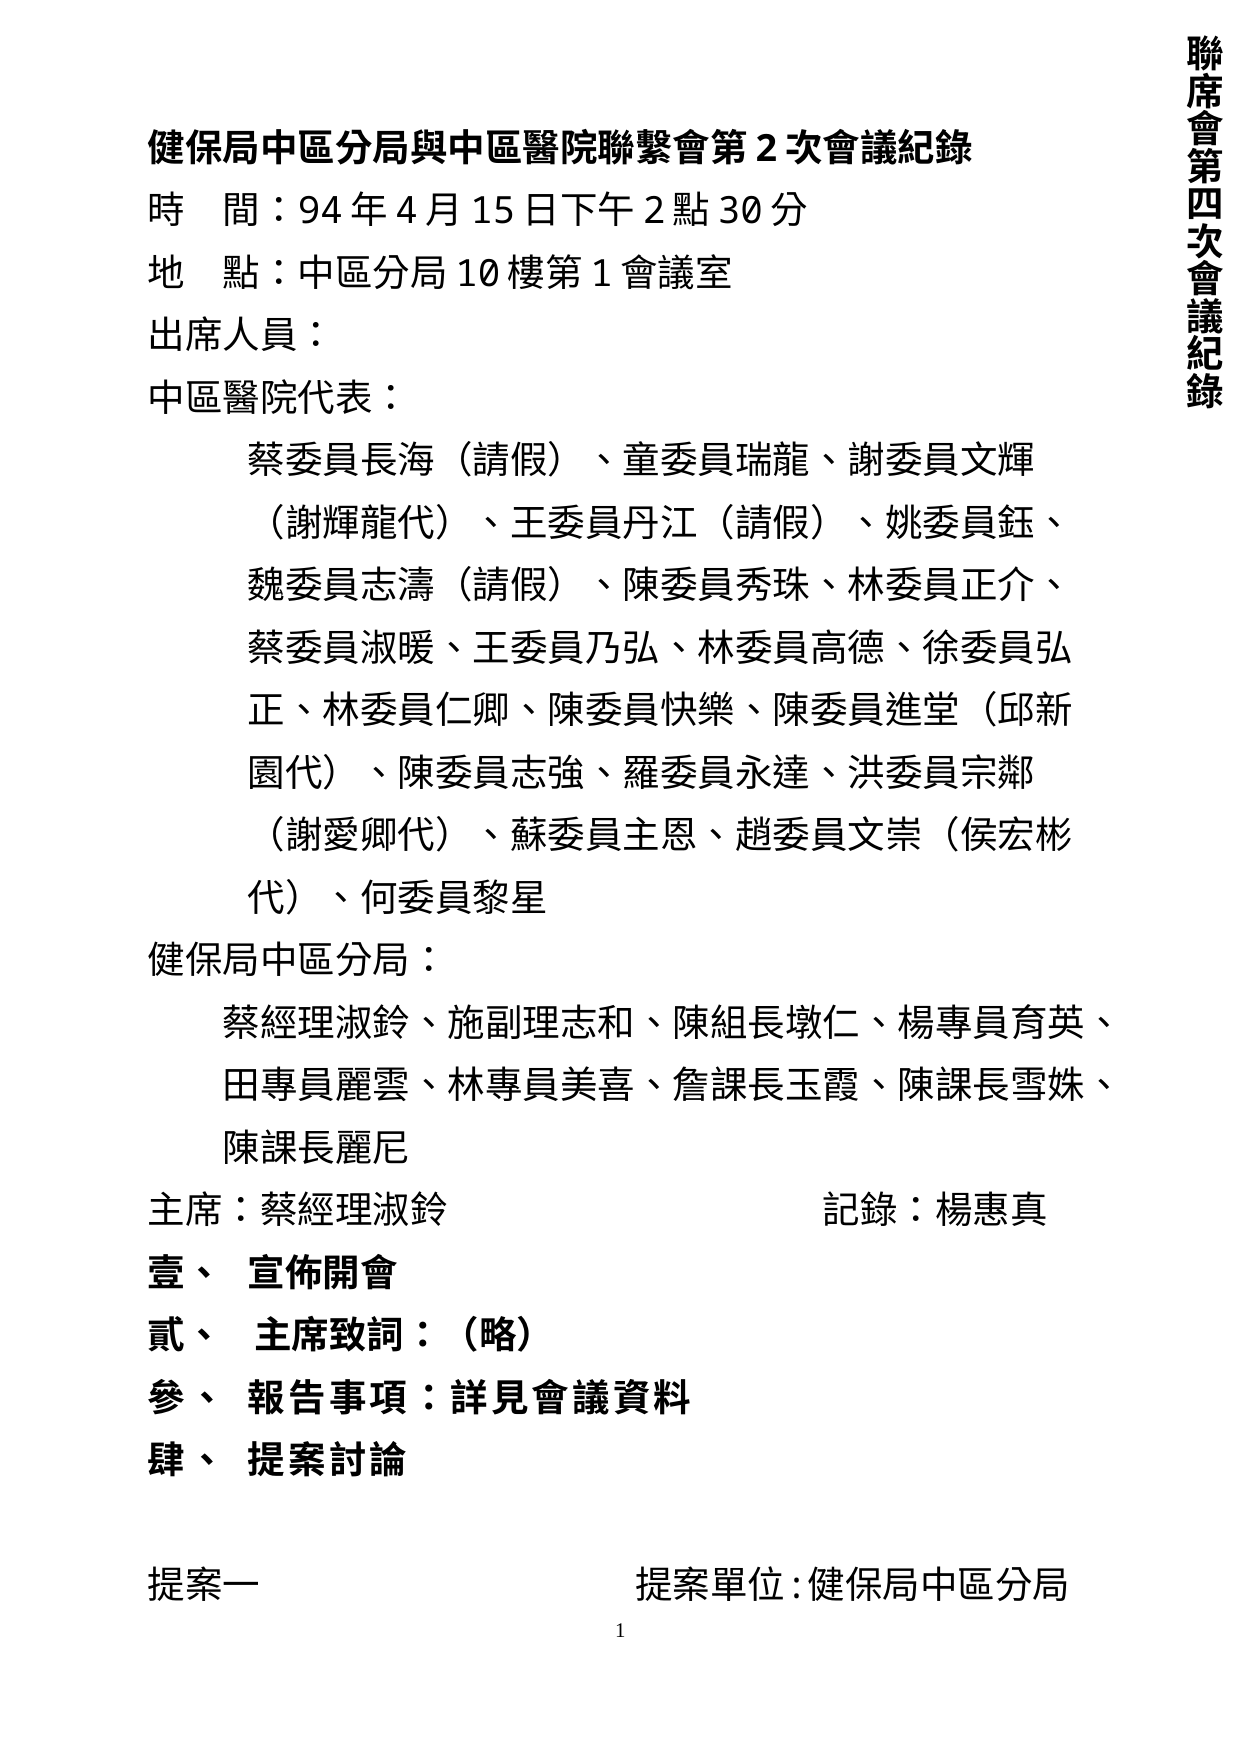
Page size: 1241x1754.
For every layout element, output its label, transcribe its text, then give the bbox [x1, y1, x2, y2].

text 中區醫院代表： [148, 353, 1090, 416]
list 提案討論 [148, 1416, 1092, 1478]
list 宣佈開會 [148, 1228, 1101, 1291]
text 提案一 提案單位:健保局中區分局 [148, 1541, 1092, 1603]
text 時 間：94年4月15日下午2點30分 [148, 20, 1240, 451]
text 地 點：中區分局10樓第1會議室 [148, 228, 1090, 291]
text 主席：蔡經理淑鈴 記錄：楊惠真 [148, 1166, 1101, 1228]
list 主席致詞：（略） [148, 1291, 1092, 1353]
text 健保局中區分局： [148, 916, 1092, 978]
text 健保局中區分局與中區醫院聯繫會第2次會議紀錄 [142, 103, 1090, 166]
text 蔡經理淑鈴、施副理志和、陳組長墩仁、楊專員育英、田專員麗雲、林專員美喜、詹課長玉霞、陳課長雪姝、陳課長麗尼 [223, 978, 1092, 1166]
text 聯席會第四次會議紀錄 [1178, 35, 1233, 436]
text 出席人員： [148, 291, 1090, 353]
list 報告事項：詳見會議資料 [148, 1353, 1092, 1416]
text 蔡委員長海（請假）、童委員瑞龍、謝委員文輝（謝輝龍代）、王委員丹江（請假）、姚委員鈺、魏委員志濤（請假）、陳委員秀珠、林委員正介、蔡委員淑暖、王委員乃弘、林委員高德、徐委員弘正、林委員仁卿、陳委員快樂、陳委員進堂（邱新園代）、陳委員志強、羅委員永達、洪委員宗鄰（謝愛卿代）、蘇委員主恩、趙委員文崇（侯宏彬代）、何委員黎星 [248, 416, 1092, 916]
